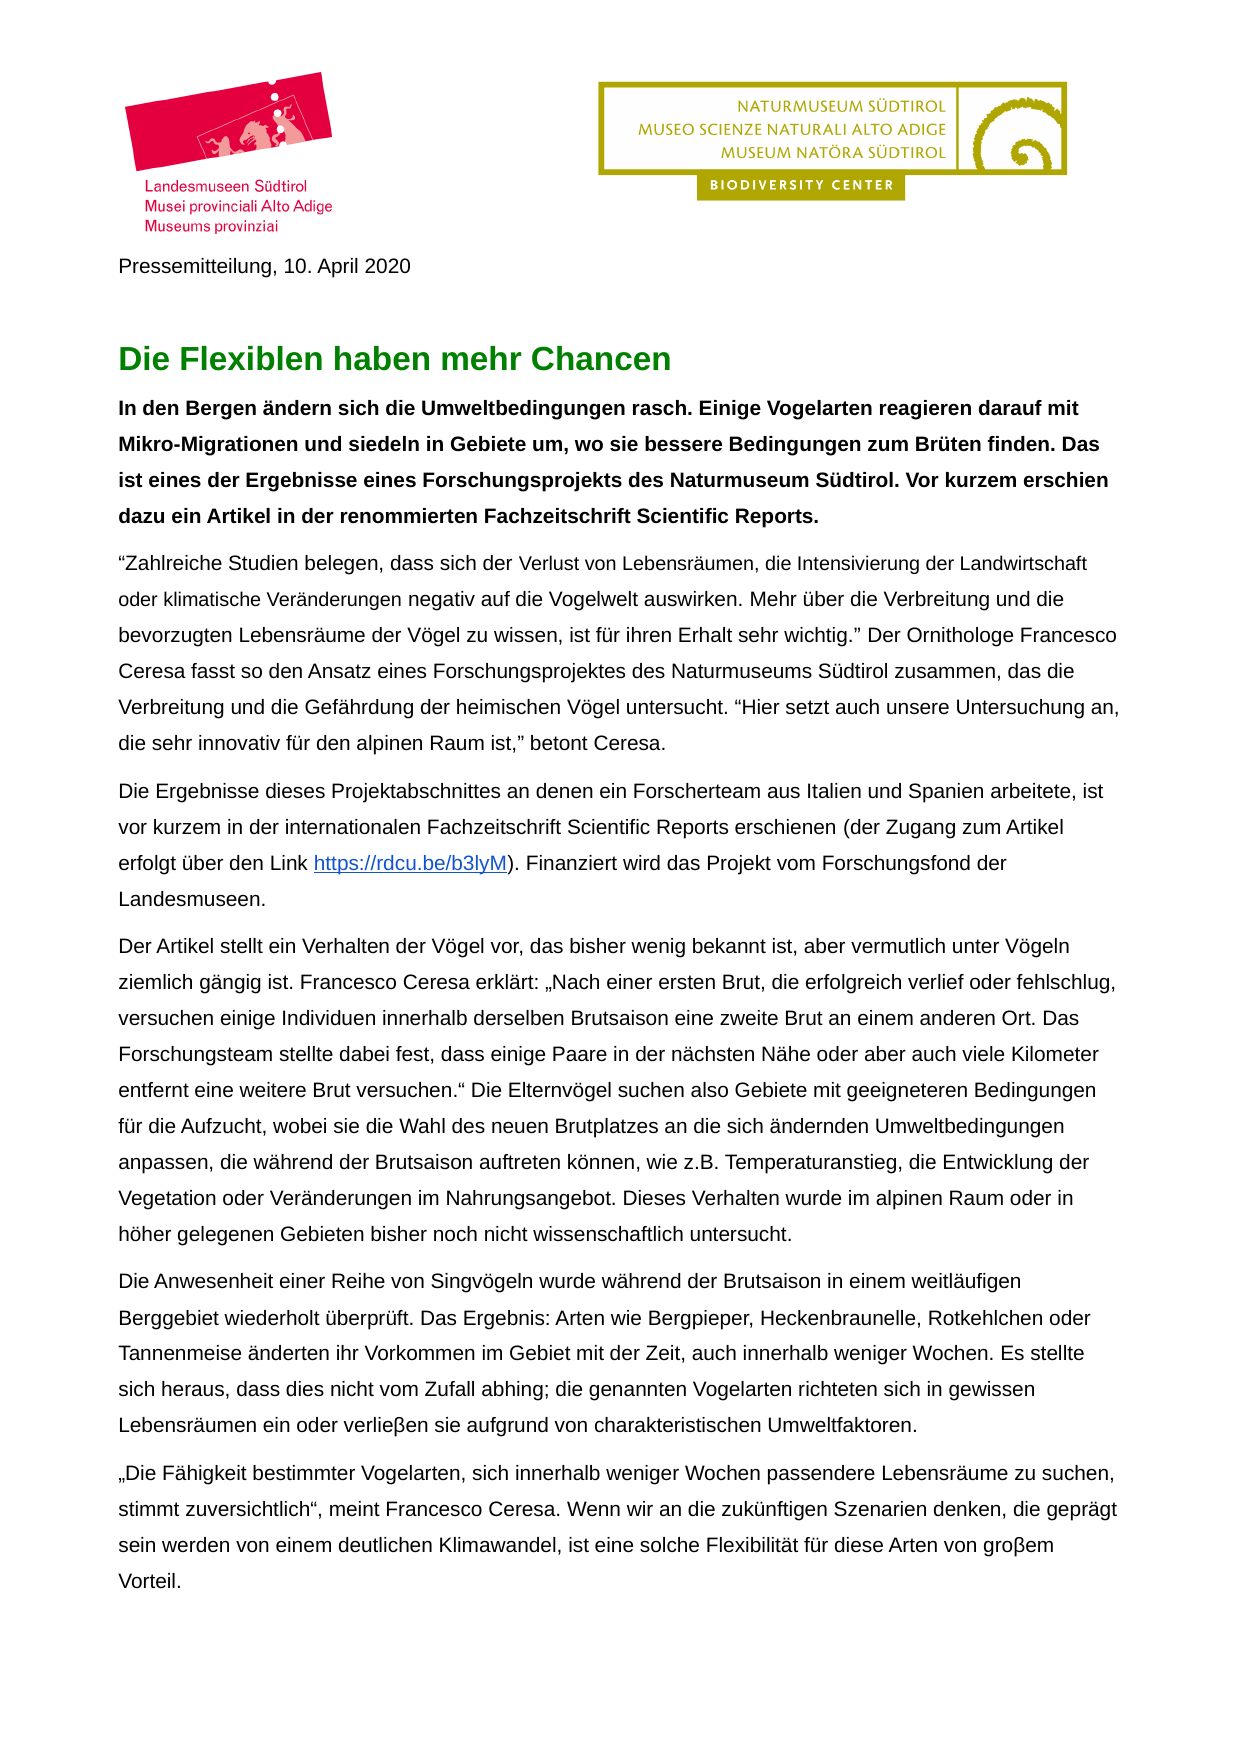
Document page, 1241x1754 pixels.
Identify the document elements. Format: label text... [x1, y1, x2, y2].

text „Die Fähigkeit bestimmter Vogelarten, sich innerhalb weniger Wochen passendere Lebensräume zu suchen, stimmt zuversichtlich“, meint Francesco Ceresa. Wenn wir an die zukünftigen Szenarien denken, die geprägt sein werden von einem deutlichen Klimawandel, ist eine solche Flexibilität für diese Arten von groβem Vorteil. [118, 1461, 1122, 1593]
picture [590, 73, 1079, 209]
text Die Anwesenheit einer Reihe von Singvögeln wurde während der Brutsaison in einem weitläufigen Berggebiet wiederholt überprüft. Das Ergebnis: Arten wie Bergpieper, Heckenbraunelle, Rotkehlchen oder Tannenmeise änderten ihr Vorkommen im Gebiet mit der Zeit, auch innerhalb weniger Wochen. Es stellte sich heraus, dass dies nicht vom Zufall abhing; die genannten Vogelarten richteten sich in gewissen Lebensräumen ein oder verlieβen sie aufgrund von charakteristischen Umweltfaktoren. [118, 1269, 1122, 1437]
text “Zahlreiche Studien belegen, dass sich der Verlust von Lebensräumen, die Intensivierung der Landwirtschaft oder klimatische Veränderungen negativ auf die Vogelwelt auswirken. Mehr über die Verbreitung und die bevorzugten Lebensräume der Vögel zu wissen, ist für ihren Erhalt sehr wichtig.” Der Ornithologe Francesco Ceresa fasst so den Ansatz eines Forschungsprojektes des Naturmuseums Südtirol zusammen, das die Verbreitung und die Gefährdung der heimischen Vögel untersucht. “Hier setzt auch unsere Untersuchung an, die sehr innovativ für den alpinen Raum ist,” betont Ceresa. [118, 551, 1122, 755]
picture [125, 72, 332, 234]
text In den Bergen ändern sich die Umweltbedingungen rasch. Einige Vogelarten reagieren darauf mit Mikro-Migrationen und siedeln in Gebiete um, wo sie bessere Bedingungen zum Brüten finden. Das ist eines der Ergebnisse eines Forschungsprojekts des Naturmuseum Südtirol. Vor kurzem erschien dazu ein Artikel in der renommierten Fachzeitschrift Scientific Reports. [118, 396, 1122, 527]
text Die Ergebnisse dieses Projektabschnittes an denen ein Forscherteam aus Italien und Spanien arbeitete, ist vor kurzem in der internationalen Fachzeitschrift Scientific Reports erschienen (der Zugang zum Artikel erfolgt über den Link https://rdcu.be/b3lyM). Finanziert wird das Projekt vom Forschungsfond der Landesmuseen. [118, 779, 1122, 910]
text Die Flexiblen haben mehr Chancen [118, 339, 1122, 377]
text Pressemitteilung, 10. April 2020 [118, 253, 1122, 277]
text Der Artikel stellt ein Verhalten der Vögel vor, das bisher wenig bekannt ist, aber vermutlich unter Vögeln ziemlich gängig ist. Francesco Ceresa erklärt: „Nach einer ersten Brut, die erfolgreich verlief oder fehlschlug, versuchen einige Individuen innerhalb derselben Brutsaison eine zweite Brut an einem anderen Ort. Das Forschungsteam stellte dabei fest, dass einige Paare in der nächsten Nähe oder aber auch viele Kilometer entfernt eine weitere Brut versuchen.“ Die Elternvögel suchen also Gebiete mit geeigneteren Bedingungen für die Aufzucht, wobei sie die Wahl des neuen Brutplatzes an die sich ändernden Umweltbedingungen anpassen, die während der Brutsaison auftreten können, wie z.B. Temperaturanstieg, die Entwicklung der Vegetation oder Veränderungen im Nahrungsangebot. Dieses Verhalten wurde im alpinen Raum oder in höher gelegenen Gebieten bisher noch nicht wissenschaftlich untersucht. [118, 934, 1122, 1246]
